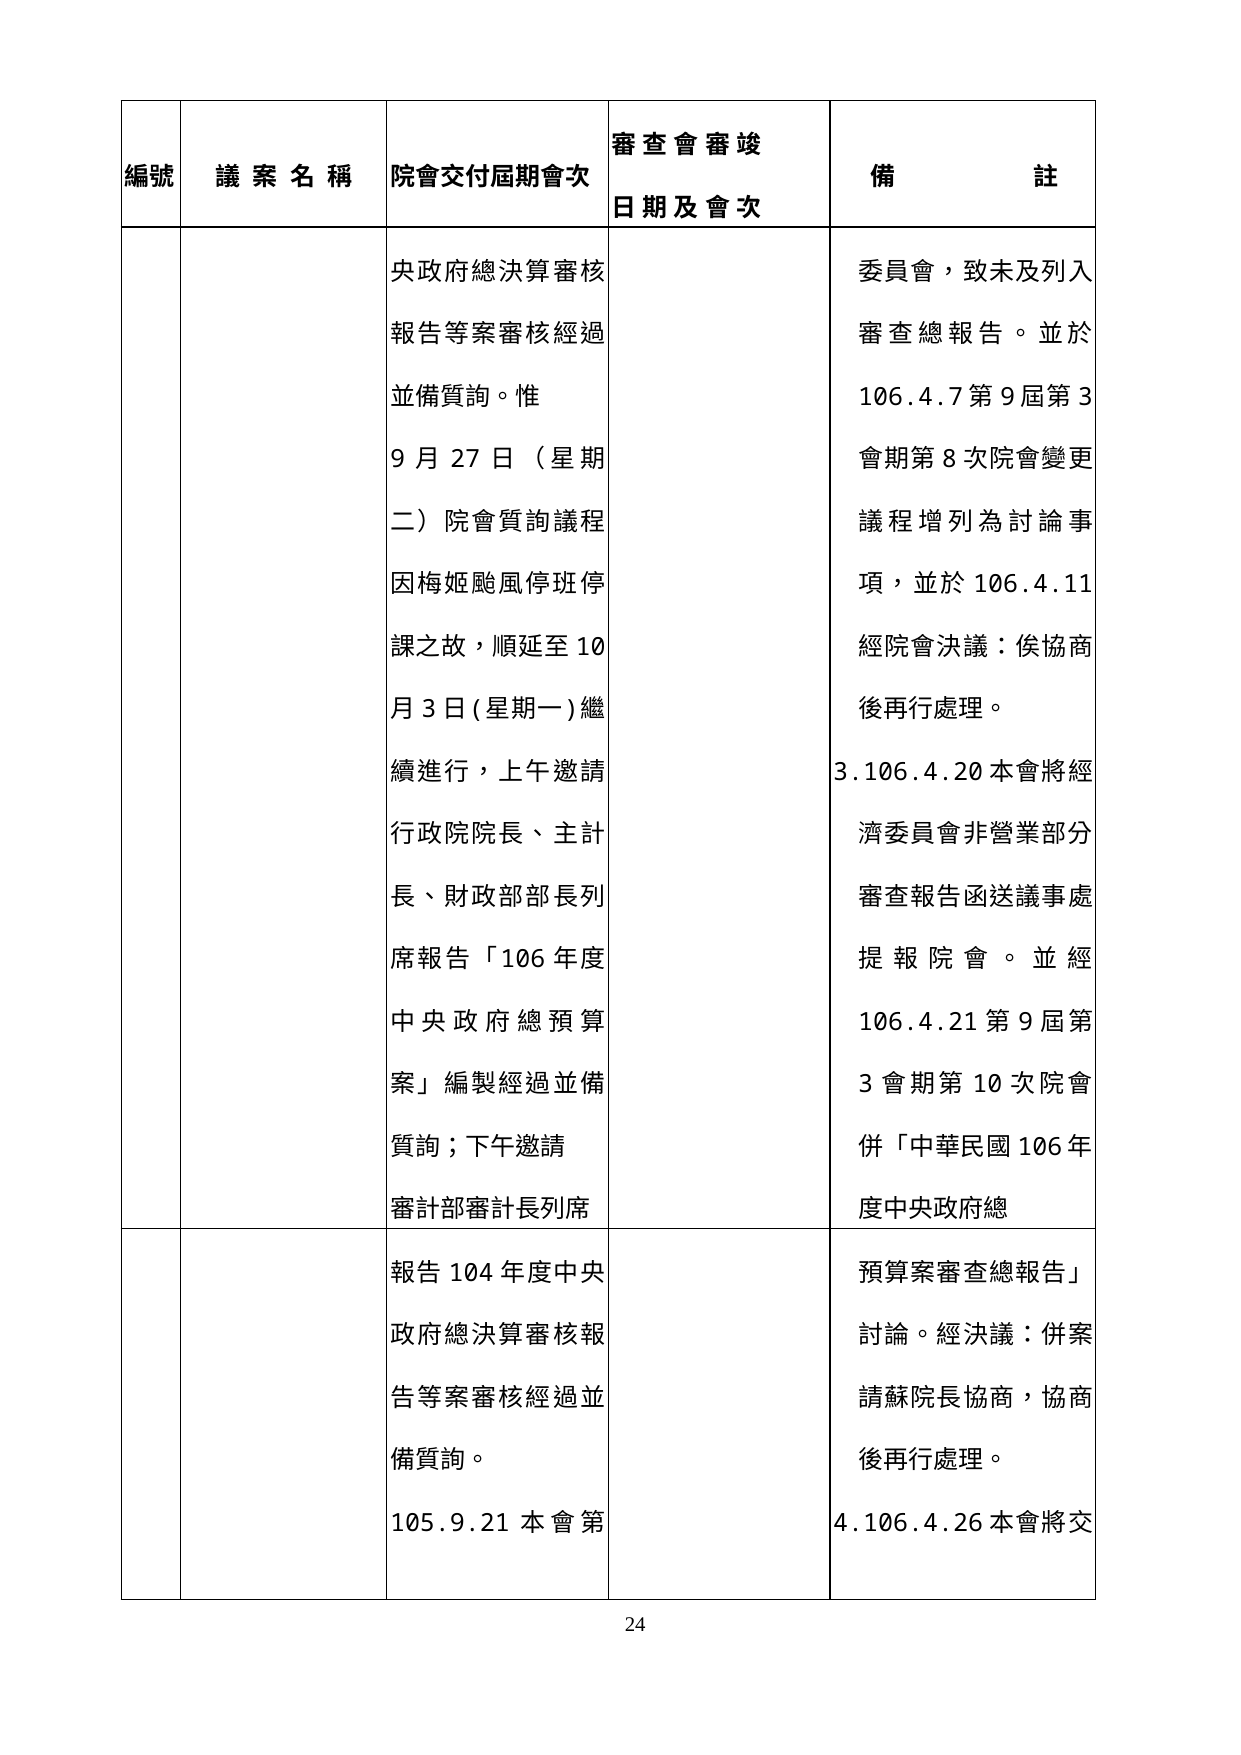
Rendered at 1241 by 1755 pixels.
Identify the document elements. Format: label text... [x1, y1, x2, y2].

table_cell [181, 1229, 386, 1599]
table_cell 央政府總決算審核報告等案審核經過並備質詢。惟 9月27日（星期二）院會質詢議程因梅姬颱風停班停課之故，順延至10月3日(星期一)繼續進行，上午邀請行政院院長、主計長、財政部部長列席報告「106年度中央政府總預算案」編製經過並備質詢；下午邀請 審計部審計長列席 [387, 228, 608, 1227]
table_cell [122, 1229, 180, 1599]
table_header 編號 [122, 101, 180, 226]
table_cell [609, 1229, 829, 1599]
table_header 備 註 [831, 101, 1095, 226]
table_cell 委員會，致未及列入審查總報告。並於106.4.7第9屆第3會期第8次院會變更議程增列為討論事項，並於106.4.11經院會決議：俟協商後再行處理。 3.106.4.20本會將經濟委員會非營業部分審查報告函送議事處提報院會。並經106.4.21第9屆第3會期第10次院會併「中華民國106年度中央政府總 [831, 228, 1095, 1227]
table_cell [609, 228, 829, 1227]
table_cell [181, 228, 386, 1227]
table_header 議 案 名 稱 [181, 101, 386, 226]
table_cell 報告104年度中央政府總決算審核報告等案審核經過並備質詢。 105.9.21本會第 [387, 1229, 608, 1599]
table_header 審查會審竣 日期及會次 [609, 101, 829, 226]
table_header 院會交付屆期會次 [387, 101, 608, 226]
table_cell 預算案審查總報告」討論。經決議：併案請蘇院長協商，協商後再行處理。 4.106.4.26本會將交 [831, 1229, 1095, 1599]
table_cell [122, 228, 180, 1227]
